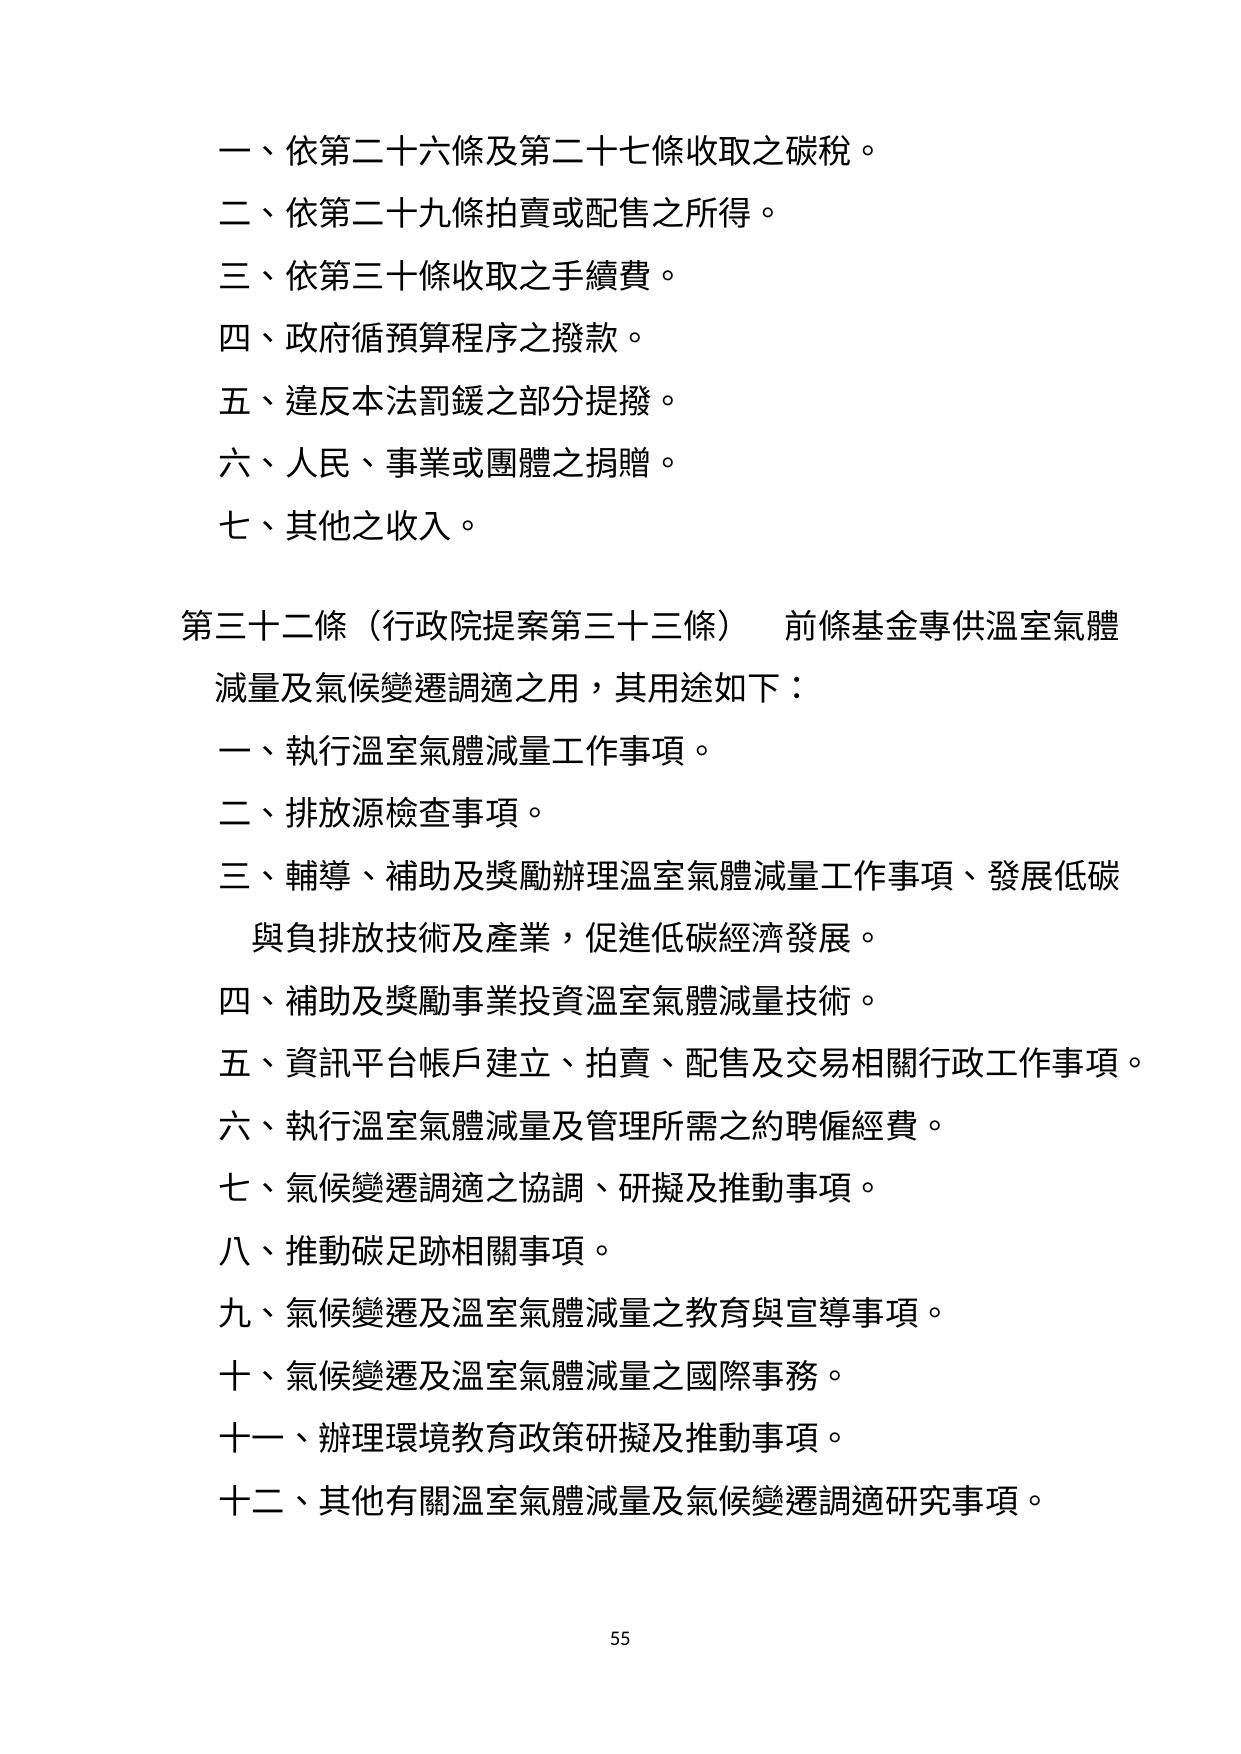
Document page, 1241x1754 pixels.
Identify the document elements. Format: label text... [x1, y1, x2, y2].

text 七、其他之收入。 [218, 482, 1122, 544]
text 七、氣候變遷調適之協調、研擬及推動事項。 [218, 1144, 1122, 1207]
text 四、政府循預算程序之撥款。 [218, 294, 1122, 357]
text 五、違反本法罰鍰之部分提撥。 [218, 357, 1122, 419]
text 十一、辦理環境教育政策研擬及推動事項。 [218, 1394, 1122, 1457]
text 五、資訊平台帳戶建立、拍賣、配售及交易相關行政工作事項。 [218, 1019, 1122, 1082]
text 八、推動碳足跡相關事項。 [218, 1207, 1122, 1269]
text 三、依第三十條收取之手續費。 [218, 232, 1122, 294]
text 十二、其他有關溫室氣體減量及氣候變遷調適研究事項。 [218, 1457, 1122, 1519]
text 二、依第二十九條拍賣或配售之所得。 [218, 169, 1122, 232]
text 十、氣候變遷及溫室氣體減量之國際事務。 [218, 1332, 1122, 1394]
text 一、執行溫室氣體減量工作事項。 [218, 707, 1122, 769]
text 九、氣候變遷及溫室氣體減量之教育與宣導事項。 [218, 1269, 1122, 1332]
text 二、排放源檢查事項。 [218, 769, 1122, 832]
text 六、執行溫室氣體減量及管理所需之約聘僱經費。 [218, 1082, 1122, 1144]
text 一、依第二十六條及第二十七條收取之碳稅。 [218, 107, 1122, 169]
text 四、補助及獎勵事業投資溫室氣體減量技術。 [218, 957, 1122, 1019]
text 三、輔導、補助及獎勵辦理溫室氣體減量工作事項、發展低碳與負排放技術及產業，促進低碳經濟發展。 [218, 832, 1122, 957]
text 六、人民、事業或團體之捐贈。 [218, 419, 1122, 482]
text 第三十二條（行政院提案第三十三條） 前條基金專供溫室氣體減量及氣候變遷調適之用，其用途如下： [181, 582, 1122, 707]
